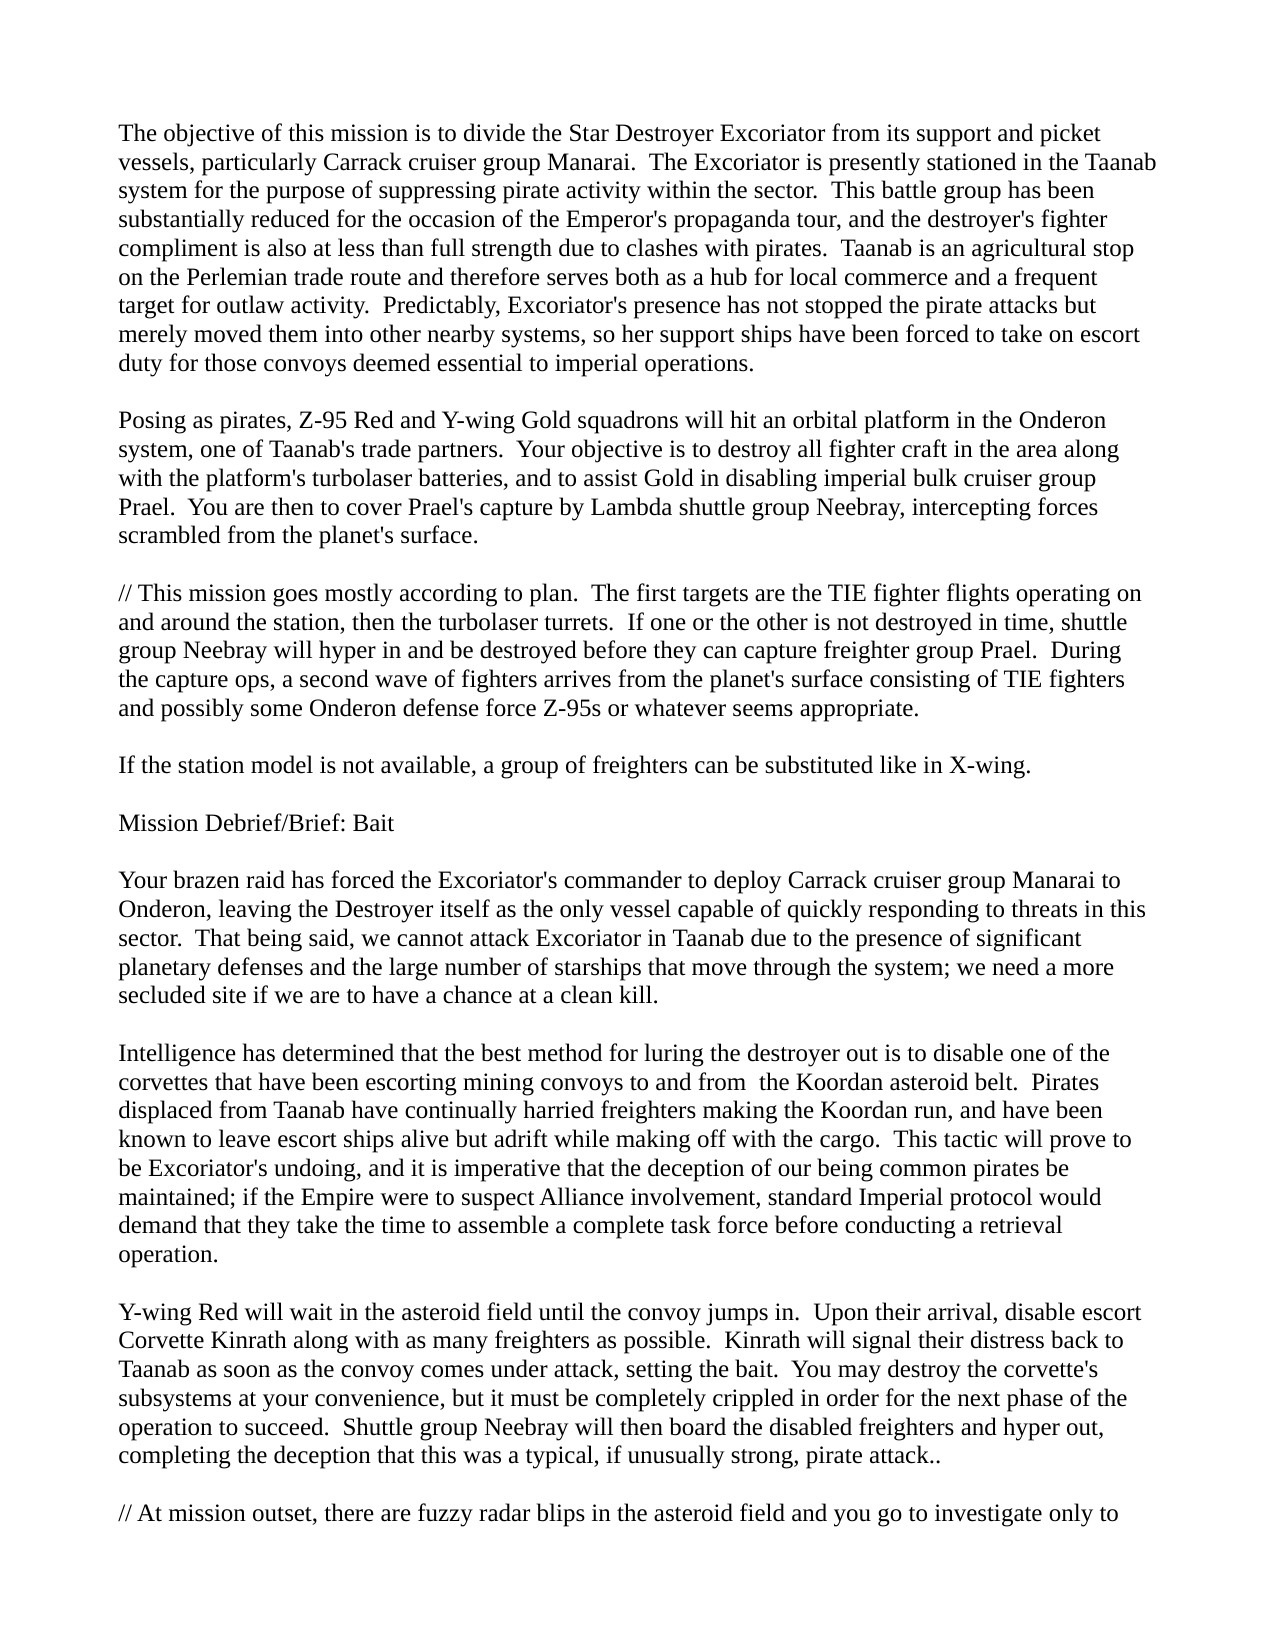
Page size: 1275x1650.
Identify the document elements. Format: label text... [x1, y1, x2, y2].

text The objective of this mission is to divide the Star Destroyer Excoriator from its support and picket vessels, particularly Carrack cruiser group Manarai. The Excoriator is presently stationed in the Taanab system for the purpose of suppressing pirate activity within the sector. This battle group has been substantially reduced for the occasion of the Emperor's propaganda tour, and the destroyer's fighter compliment is also at less than full strength due to clashes with pirates. Taanab is an agricultural stop on the Perlemian trade route and therefore serves both as a hub for local commerce and a frequent target for outlaw activity. Predictably, Excoriator's presence has not stopped the pirate attacks but merely moved them into other nearby systems, so her support ships have been forced to take on escort duty for those convoys deemed essential to imperial operations. Posing as pirates, Z-95 Red and Y-wing Gold squadrons will hit an orbital platform in the Onderon system, one of Taanab's trade partners. Your objective is to destroy all fighter craft in the area along with the platform's turbolaser batteries, and to assist Gold in disabling imperial bulk cruiser group Prael. You are then to cover Prael's capture by Lambda shuttle group Neebray, intercepting forces scrambled from the planet's surface. // This mission goes mostly according to plan. The first targets are the TIE fighter flights operating on and around the station, then the turbolaser turrets. If one or the other is not destroyed in time, shuttle group Neebray will hyper in and be destroyed before they can capture freighter group Prael. During the capture ops, a second wave of fighters arrives from the planet's surface consisting of TIE fighters and possibly some Onderon defense force Z-95s or whatever seems appropriate. If the station model is not available, a group of freighters can be substituted like in X-wing. Mission Debrief/Brief: Bait Your brazen raid has forced the Excoriator's commander to deploy Carrack cruiser group Manarai to Onderon, leaving the Destroyer itself as the only vessel capable of quickly responding to threats in this sector. That being said, we cannot attack Excoriator in Taanab due to the presence of significant planetary defenses and the large number of starships that move through the system; we need a more secluded site if we are to have a chance at a clean kill. Intelligence has determined that the best method for luring the destroyer out is to disable one of the corvettes that have been escorting mining convoys to and from the Koordan asteroid belt. Pirates displaced from Taanab have continually harried freighters making the Koordan run, and have been known to leave escort ships alive but adrift while making off with the cargo. This tactic will prove to be Excoriator's undoing, and it is imperative that the deception of our being common pirates be maintained; if the Empire were to suspect Alliance involvement, standard Imperial protocol would demand that they take the time to assemble a complete task force before conducting a retrieval operation. Y-wing Red will wait in the asteroid field until the convoy jumps in. Upon their arrival, disable escort Corvette Kinrath along with as many freighters as possible. Kinrath will signal their distress back to Taanab as soon as the convoy comes under attack, setting the bait. You may destroy the corvette's subsystems at your convenience, but it must be completely crippled in order for the next phase of the operation to succeed. Shuttle group Neebray will then board the disabled freighters and hyper out, completing the deception that this was a typical, if unusually strong, pirate attack.. // At mission outset, there are fuzzy radar blips in the asteroid field and you go to investigate only to [118, 118, 1157, 1527]
